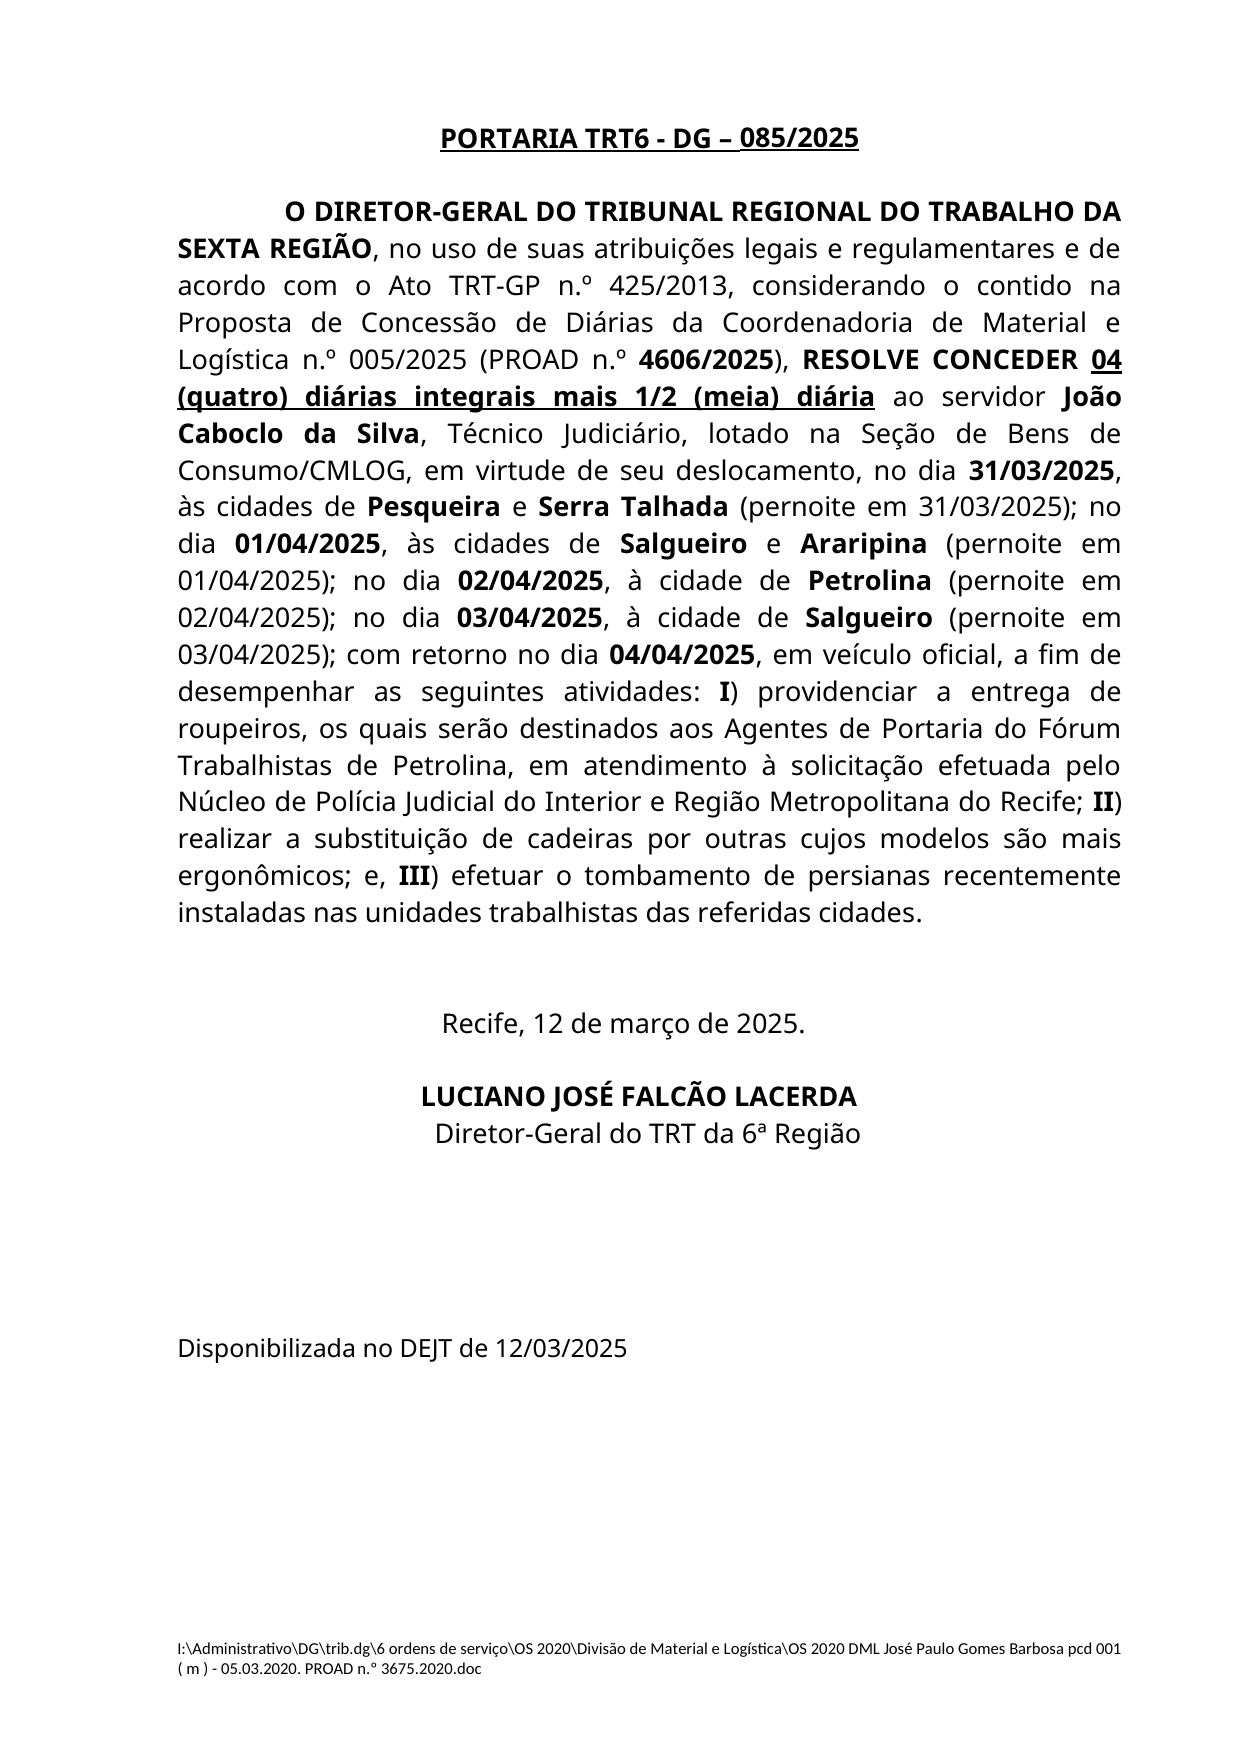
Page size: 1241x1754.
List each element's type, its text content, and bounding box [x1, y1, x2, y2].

subtitle LUCIANO JOSÉ FALCÃO LACERDA [177, 1078, 1122, 1115]
subtitle Disponibilizada no DEJT de 12/03/2025 [177, 1330, 1122, 1364]
subtitle PORTARIA TRT6 - DG – 085/2025 [177, 118, 1122, 156]
subtitle Diretor-Geral do TRT da 6ª Região [177, 1115, 1122, 1152]
subtitle O DIRETOR-GERAL DO TRIBUNAL REGIONAL DO TRABALHO DA SEXTA REGIÃO, no uso de suas atribuições legais e regulamentares e de acordo com o Ato TRT-GP n.º 425/2013, considerando o contido na Proposta de Concessão de Diárias da Coordenadoria de Material e Logística n.º 005/2025 (PROAD n.º 4606/2025), RESOLVE CONCEDER 04 (quatro) diárias integrais mais 1/2 (meia) diária ao servidor João Caboclo da Silva, Técnico Judiciário, lotado na Seção de Bens de Consumo/CMLOG, em virtude de seu deslocamento, no dia 31/03/2025, às cidades de Pesqueira e Serra Talhada (pernoite em 31/03/2025); no dia 01/04/2025, às cidades de Salgueiro e Araripina (pernoite em 01/04/2025); no dia 02/04/2025, à cidade de Petrolina (pernoite em 02/04/2025); no dia 03/04/2025, à cidade de Salgueiro (pernoite em 03/04/2025); com retorno no dia 04/04/2025, em veículo oficial, a fim de desempenhar as seguintes atividades: I) providenciar a entrega de roupeiros, os quais serão destinados aos Agentes de Portaria do Fórum Trabalhistas de Petrolina, em atendimento à solicitação efetuada pelo Núcleo de Polícia Judicial do Interior e Região Metropolitana do Recife; II) realizar a substituição de cadeiras por outras cujos modelos são mais ergonômicos; e, III) efetuar o tombamento de persianas recentemente instaladas nas unidades trabalhistas das referidas cidades. [177, 193, 1122, 930]
subtitle Recife, 12 de março de 2025. [177, 1004, 1122, 1041]
